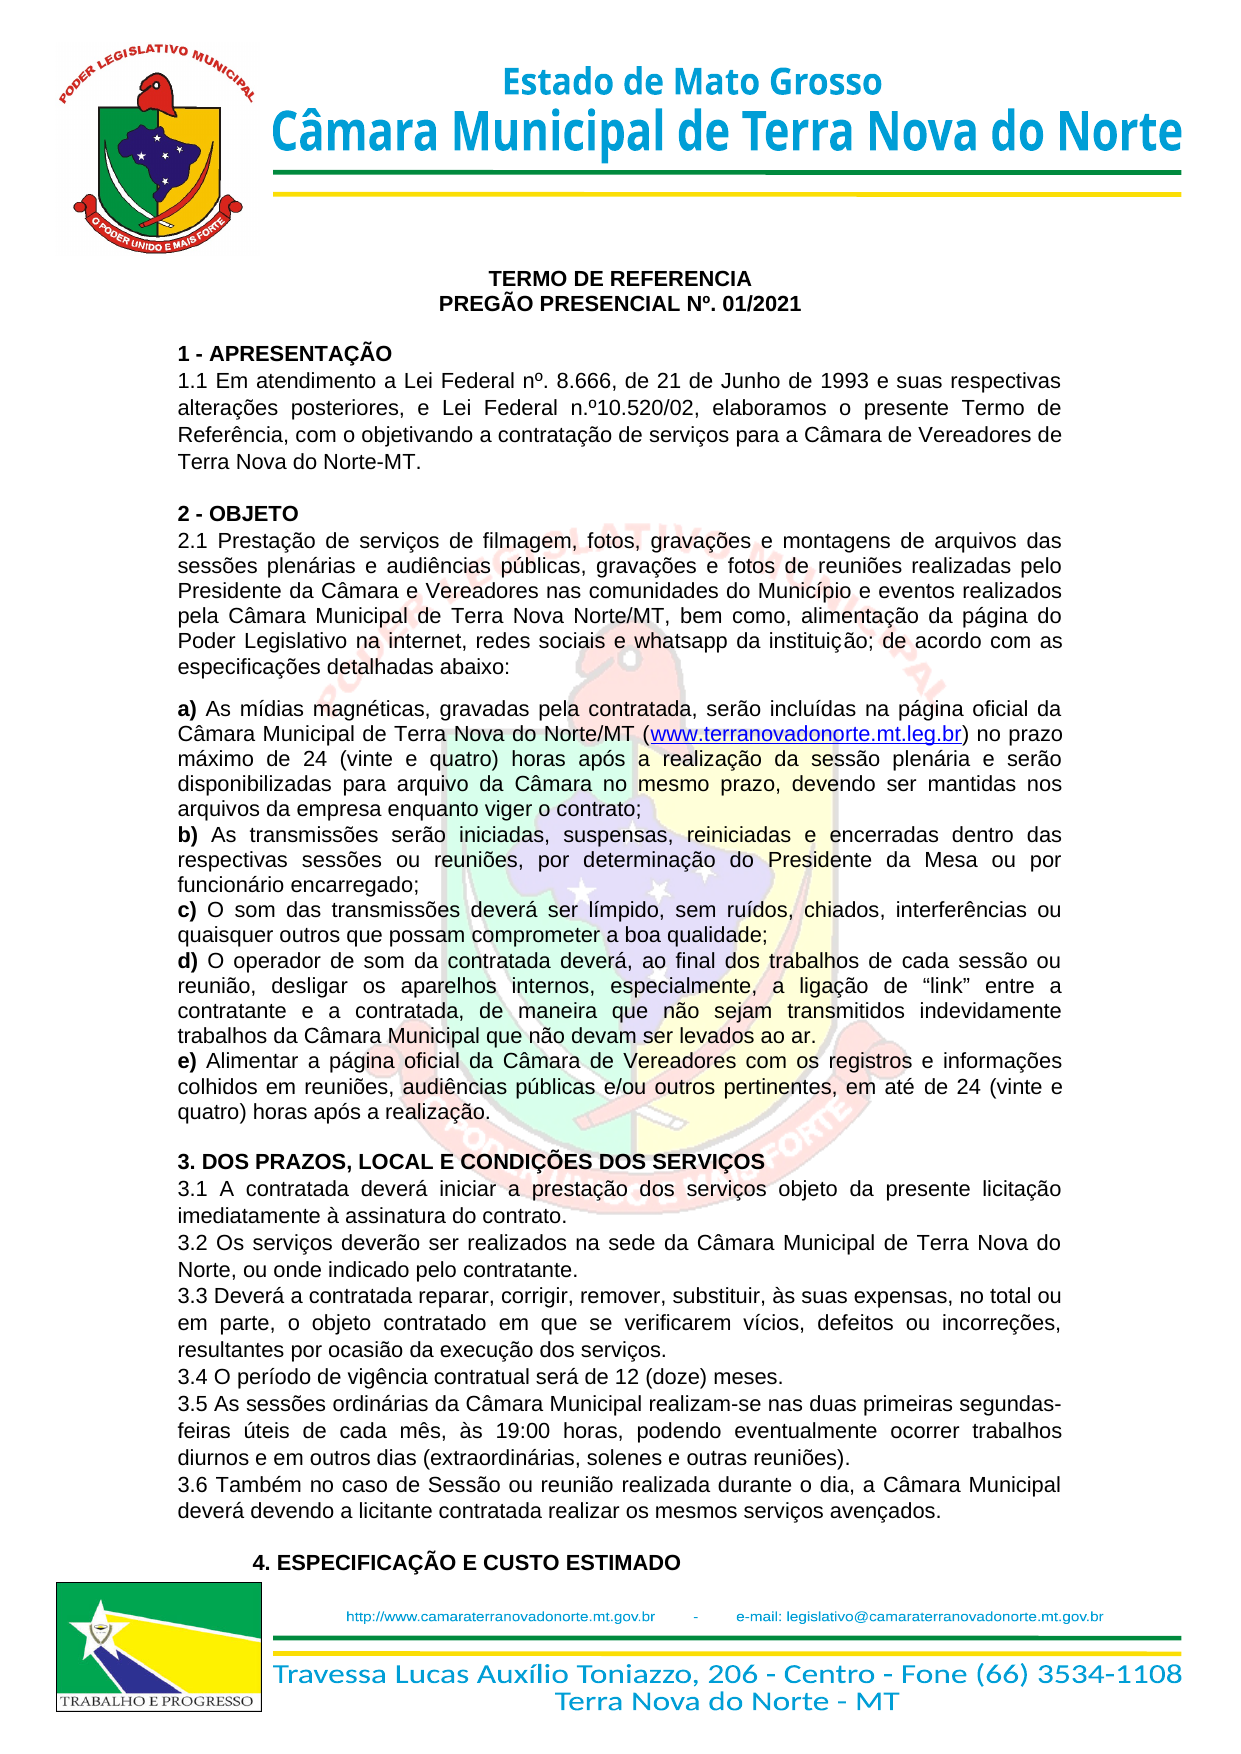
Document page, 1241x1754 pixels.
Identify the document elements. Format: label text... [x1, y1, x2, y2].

text d) O operador de som da contratada deverá, ao final dos trabalhos de cada sessão ou reunião, desligar os aparelhos internos, especialmente, a ligação de “link” entre a contratante e a contratada, de maneira que não sejam transmitidos indevidamente trabalhos da Câmara Municipal que não devam ser levados ao ar. [177, 947, 303, 1048]
list 4. ESPECIFICAÇÃO E CUSTO ESTIMADO [252, 1550, 1063, 1575]
text c) O som das transmissões deverá ser límpido, sem ruídos, chiados, interferências ou quaisquer outros que possam comprometer a boa qualidade; [966, 897, 1063, 947]
text 2 - OBJETO [177, 501, 1063, 526]
text 1.1 Em atendimento a Lei Federal nº. 8.666, de 21 de Junho de 1993 e suas respectivas alterações posteriores, e Lei Federal n.º10.520/02, elaboramos o presente Termo de Referência, com o objetivando a contratação de serviços para a Câmara de Vereadores de Terra Nova do Norte-MT. [177, 368, 1063, 474]
text PREGÃO PRESENCIAL Nº. 01/2021 [177, 291, 1063, 316]
text 3.2 Os serviços deverão ser realizados na sede da Câmara Municipal de Terra Nova do Norte, ou onde indicado pelo contratante. [177, 1229, 1063, 1282]
picture [55, 42, 260, 256]
text 3.3 Deverá a contratada reparar, corrigir, remover, substituir, às suas expensas, no total ou em parte, o objeto contratado em que se verificarem vícios, defeitos ou incorreções, resultantes por ocasião da execução dos serviços. [177, 1283, 1063, 1362]
text 3.4 O período de vigência contratual será de 12 (doze) meses. [177, 1364, 1063, 1389]
text b) As transmissões serão iniciadas, suspensas, reiniciadas e encerradas dentro das respectivas sessões ou reuniões, por determinação do Presidente da Mesa ou por funcionário encarregado; [177, 821, 303, 897]
picture [57, 1583, 261, 1711]
text 2.1 Prestação de serviços de filmagem, fotos, gravações e montagens de arquivos das sessões plenárias e audiências públicas, gravações e fotos de reuniões realizadas pelo Presidente da Câmara e Vereadores nas comunidades do Município e eventos realizados pela Câmara Municipal de Terra Nova Norte/MT, bem como, alimentação da página do Poder Legislativo na internet, redes sociais e whatsapp da instituição; de acordo com as especificações detalhadas abaixo: [966, 527, 1063, 679]
text e) Alimentar a página oficial da Câmara de Vereadores com os registros e informações colhidos em reuniões, audiências públicas e/ou outros pertinentes, em até de 24 (vinte e quatro) horas após a realização. [177, 1048, 303, 1124]
text TERMO DE REFERENCIA [177, 266, 1063, 291]
text 1 - APRESENTAÇÃO [177, 341, 1063, 366]
text 3. DOS PRAZOS, LOCAL E CONDIÇÕES DOS SERVIÇOS [177, 1149, 303, 1174]
text 2.1 Prestação de serviços de filmagem, fotos, gravações e montagens de arquivos das sessões plenárias e audiências públicas, gravações e fotos de reuniões realizadas pelo Presidente da Câmara e Vereadores nas comunidades do Município e eventos realizados pela Câmara Municipal de Terra Nova Norte/MT, bem como, alimentação da página do Poder Legislativo na internet, redes sociais e whatsapp da instituição; de acordo com as especificações detalhadas abaixo: [177, 527, 303, 679]
text c) O som das transmissões deverá ser límpido, sem ruídos, chiados, interferências ou quaisquer outros que possam comprometer a boa qualidade; [177, 897, 303, 947]
text 3.6 Também no caso de Sessão ou reunião realizada durante o dia, a Câmara Municipal deverá devendo a licitante contratada realizar os mesmos serviços avençados. [177, 1471, 1063, 1523]
text a) As mídias magnéticas, gravadas pela contratada, serão incluídas na página oficial da Câmara Municipal de Terra Nova do Norte/MT (www.terranovadonorte.mt.leg.br) no prazo máximo de 24 (vinte e quatro) horas após a realização da sessão plenária e serão disponibilizadas para arquivo da Câmara no mesmo prazo, devendo ser mantidas nos arquivos da empresa enquanto viger o contrato; [177, 695, 303, 821]
text d) O operador de som da contratada deverá, ao final dos trabalhos de cada sessão ou reunião, desligar os aparelhos internos, especialmente, a ligação de “link” entre a contratante e a contratada, de maneira que não sejam transmitidos indevidamente trabalhos da Câmara Municipal que não devam ser levados ao ar. [966, 947, 1063, 1048]
text 3.1 A contratada deverá iniciar a prestação dos serviços objeto da presente licitação imediatamente à assinatura do contrato. [177, 1176, 1063, 1228]
picture [860, 1611, 868, 1623]
text 3.5 As sessões ordinárias da Câmara Municipal realizam-se nas duas primeiras segundas-feiras úteis de cada mês, às 19:00 horas, podendo eventualmente ocorrer trabalhos diurnos e em outros dias (extraordinárias, solenes e outras reuniões). [177, 1391, 1063, 1470]
text 3. DOS PRAZOS, LOCAL E CONDIÇÕES DOS SERVIÇOS [966, 1149, 1063, 1174]
text a) As mídias magnéticas, gravadas pela contratada, serão incluídas na página oficial da Câmara Municipal de Terra Nova do Norte/MT (www.terranovadonorte.mt.leg.br) no prazo máximo de 24 (vinte e quatro) horas após a realização da sessão plenária e serão disponibilizadas para arquivo da Câmara no mesmo prazo, devendo ser mantidas nos arquivos da empresa enquanto viger o contrato; [966, 695, 1063, 821]
text e) Alimentar a página oficial da Câmara de Vereadores com os registros e informações colhidos em reuniões, audiências públicas e/ou outros pertinentes, em até de 24 (vinte e quatro) horas após a realização. [966, 1048, 1063, 1124]
text b) As transmissões serão iniciadas, suspensas, reiniciadas e encerradas dentro das respectivas sessões ou reuniões, por determinação do Presidente da Mesa ou por funcionário encarregado; [966, 821, 1063, 897]
